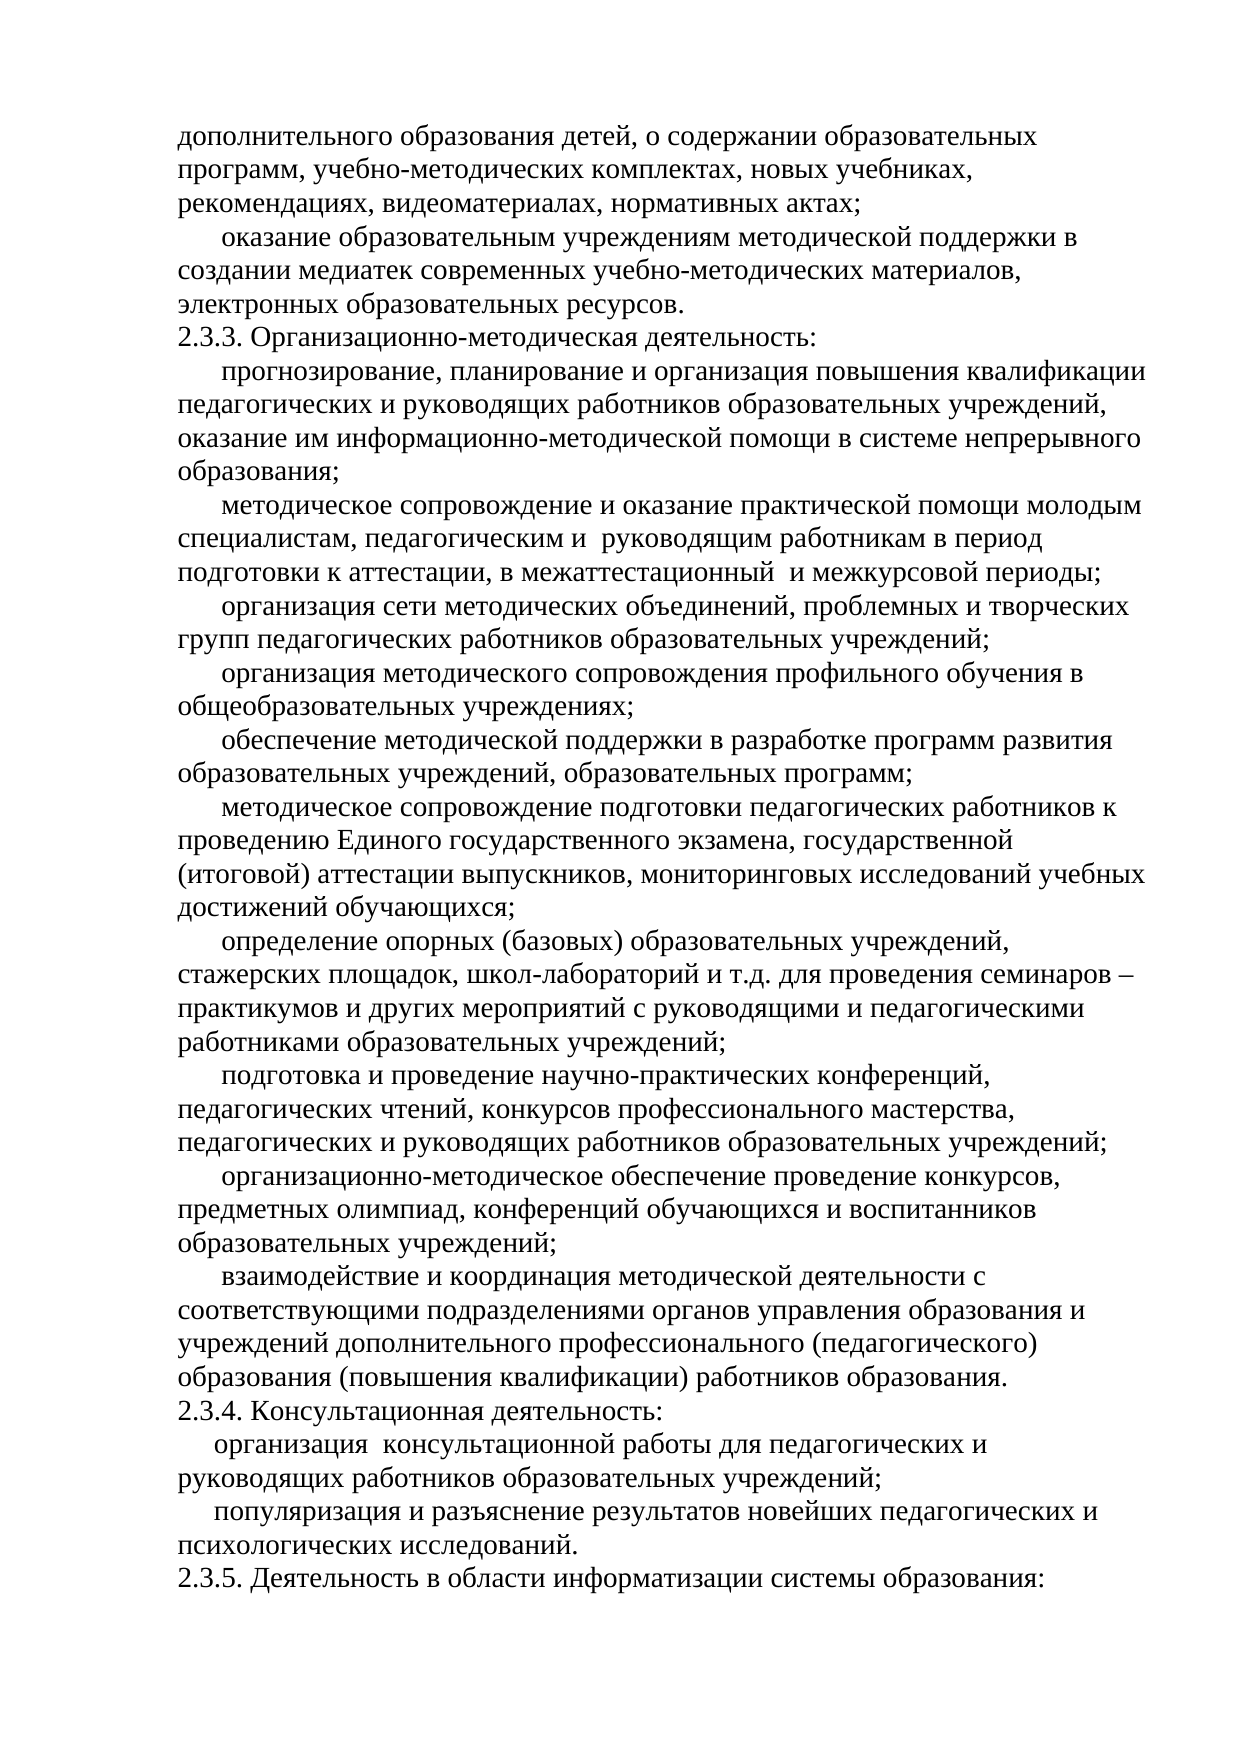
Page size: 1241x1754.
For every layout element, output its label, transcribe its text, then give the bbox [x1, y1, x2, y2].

text дополнительного образования детей, о содержании образовательных программ, учебно-методических комплектах, новых учебниках, рекомендациях, видеоматериалах, нормативных актах; [177, 118, 1152, 219]
text оказание образовательным учреждениям методической поддержки в создании медиатек современных учебно-методических материалов, электронных образовательных ресурсов. [177, 219, 1152, 319]
text 2.3.5. Деятельность в области информатизации системы образования: [177, 1560, 1152, 1594]
text методическое сопровождение подготовки педагогических работников к проведению Единого государственного экзамена, государственной (итоговой) аттестации выпускников, мониторинговых исследований учебных достижений обучающихся; [177, 789, 1152, 923]
text подготовка и проведение научно-практических конференций, педагогических чтений, конкурсов профессионального мастерства, педагогических и руководящих работников образовательных учреждений; [177, 1057, 1152, 1158]
text 2.3.4. Консультационная деятельность: [177, 1393, 1152, 1426]
text организация методического сопровождения профильного обучения в общеобразовательных учреждениях; [177, 655, 1152, 722]
text организационно-методическое обеспечение проведение конкурсов, предметных олимпиад, конференций обучающихся и воспитанников образовательных учреждений; [177, 1158, 1152, 1258]
text методическое сопровождение и оказание практической помощи молодым специалистам, педагогическим и руководящим работникам в период подготовки к аттестации, в межаттестационный и межкурсовой периоды; [177, 487, 1152, 588]
text определение опорных (базовых) образовательных учреждений, стажерских площадок, школ-лабораторий и т.д. для проведения семинаров – практикумов и других мероприятий с руководящими и педагогическими работниками образовательных учреждений; [177, 923, 1152, 1057]
text взаимодействие и координация методической деятельности с соответствующими подразделениями органов управления образования и учреждений дополнительного профессионального (педагогического) образования (повышения квалификации) работников образования. [177, 1258, 1152, 1393]
text обеспечение методической поддержки в разработке программ развития образовательных учреждений, образовательных программ; [177, 722, 1152, 789]
text 2.3.3. Организационно-методическая деятельность: [177, 319, 1152, 353]
text популяризация и разъяснение результатов новейших педагогических и психологических исследований. [177, 1493, 1152, 1560]
text организация сети методических объединений, проблемных и творческих групп педагогических работников образовательных учреждений; [177, 588, 1152, 655]
text прогнозирование, планирование и организация повышения квалификации педагогических и руководящих работников образовательных учреждений, оказание им информационно-методической помощи в системе непрерывного образования; [177, 353, 1152, 487]
text организация консультационной работы для педагогических и руководящих работников образовательных учреждений; [177, 1426, 1152, 1493]
